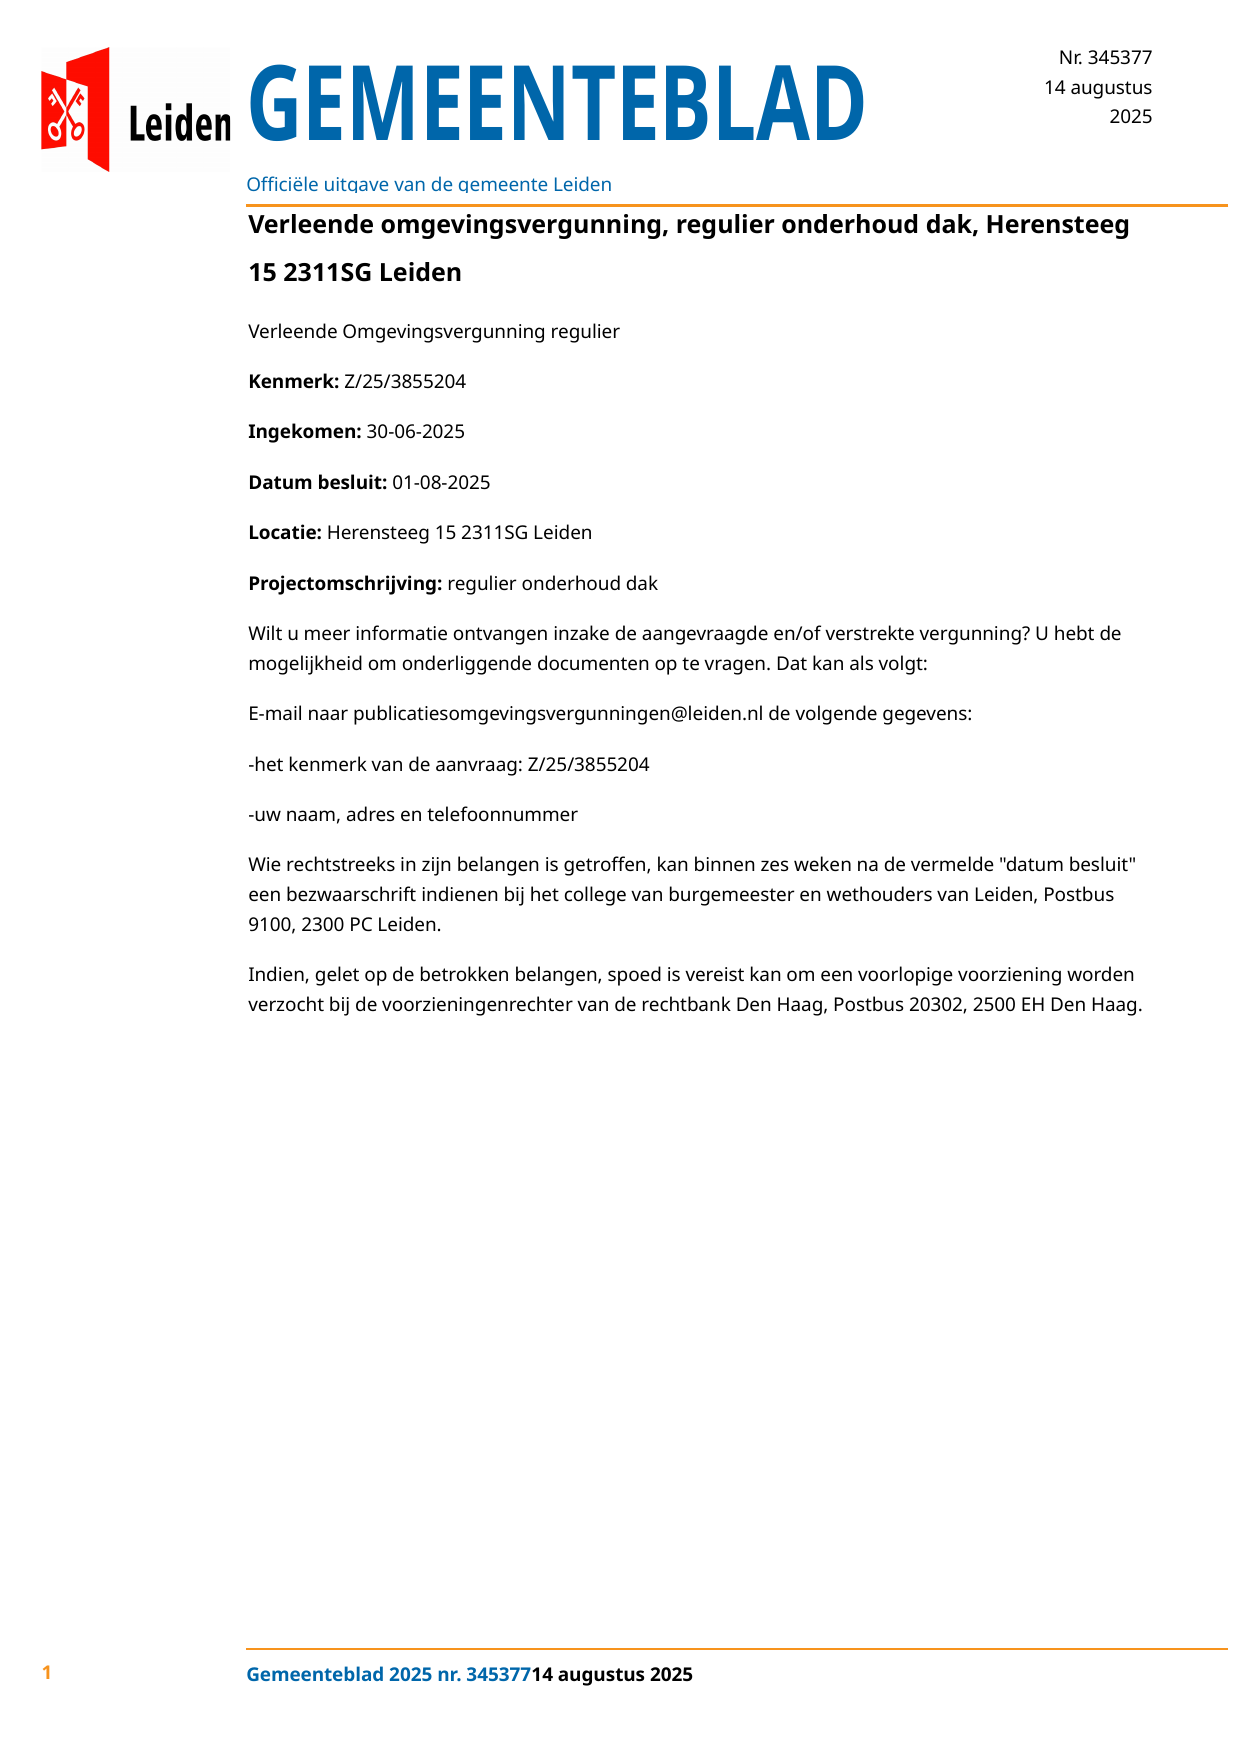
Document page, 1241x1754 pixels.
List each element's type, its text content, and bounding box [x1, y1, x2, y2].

text Projectomschrijving: regulier onderhoud dak [248, 570, 1152, 596]
text -uw naam, adres en telefoonnummer [248, 801, 1152, 827]
text Verleende Omgevingsvergunning regulier [248, 318, 1152, 344]
text Wie rechtstreeks in zijn belangen is getroffen, kan binnen zes weken na de vermelde "datum besluit" een bezwaarschrift indienen bij het college van burgemeester en wethouders van Leiden, Postbus 9100, 2300 PC Leiden. [248, 852, 1152, 937]
text Ingekomen: 30-06-2025 [248, 419, 1152, 444]
text Verleende omgevingsvergunning, regulier onderhoud dak, Herensteeg 15 2311SG Leiden [248, 207, 1152, 288]
text E-mail naar publicatiesomgevingsvergunningen@leiden.nl de volgende gegevens: [248, 700, 1152, 726]
text Datum besluit: 01-08-2025 [248, 469, 1152, 495]
text Wilt u meer informatie ontvangen inzake de aangevraagde en/of verstrekte vergunning? U hebt de mogelijkheid om onderliggende documenten op te vragen. Dat kan als volgt: [248, 620, 1152, 676]
text Kenmerk: Z/25/3855204 [248, 368, 1152, 394]
picture [41, 47, 231, 172]
text Indien, gelet op de betrokken belangen, spoed is vereist kan om een voorlopige voorziening worden verzocht bij de voorzieningenrechter van de rechtbank Den Haag, Postbus 20302, 2500 EH Den Haag. [248, 961, 1152, 1017]
text -het kenmerk van de aanvraag: Z/25/3855204 [248, 751, 1152, 777]
text Locatie: Herensteeg 15 2311SG Leiden [248, 519, 1152, 545]
